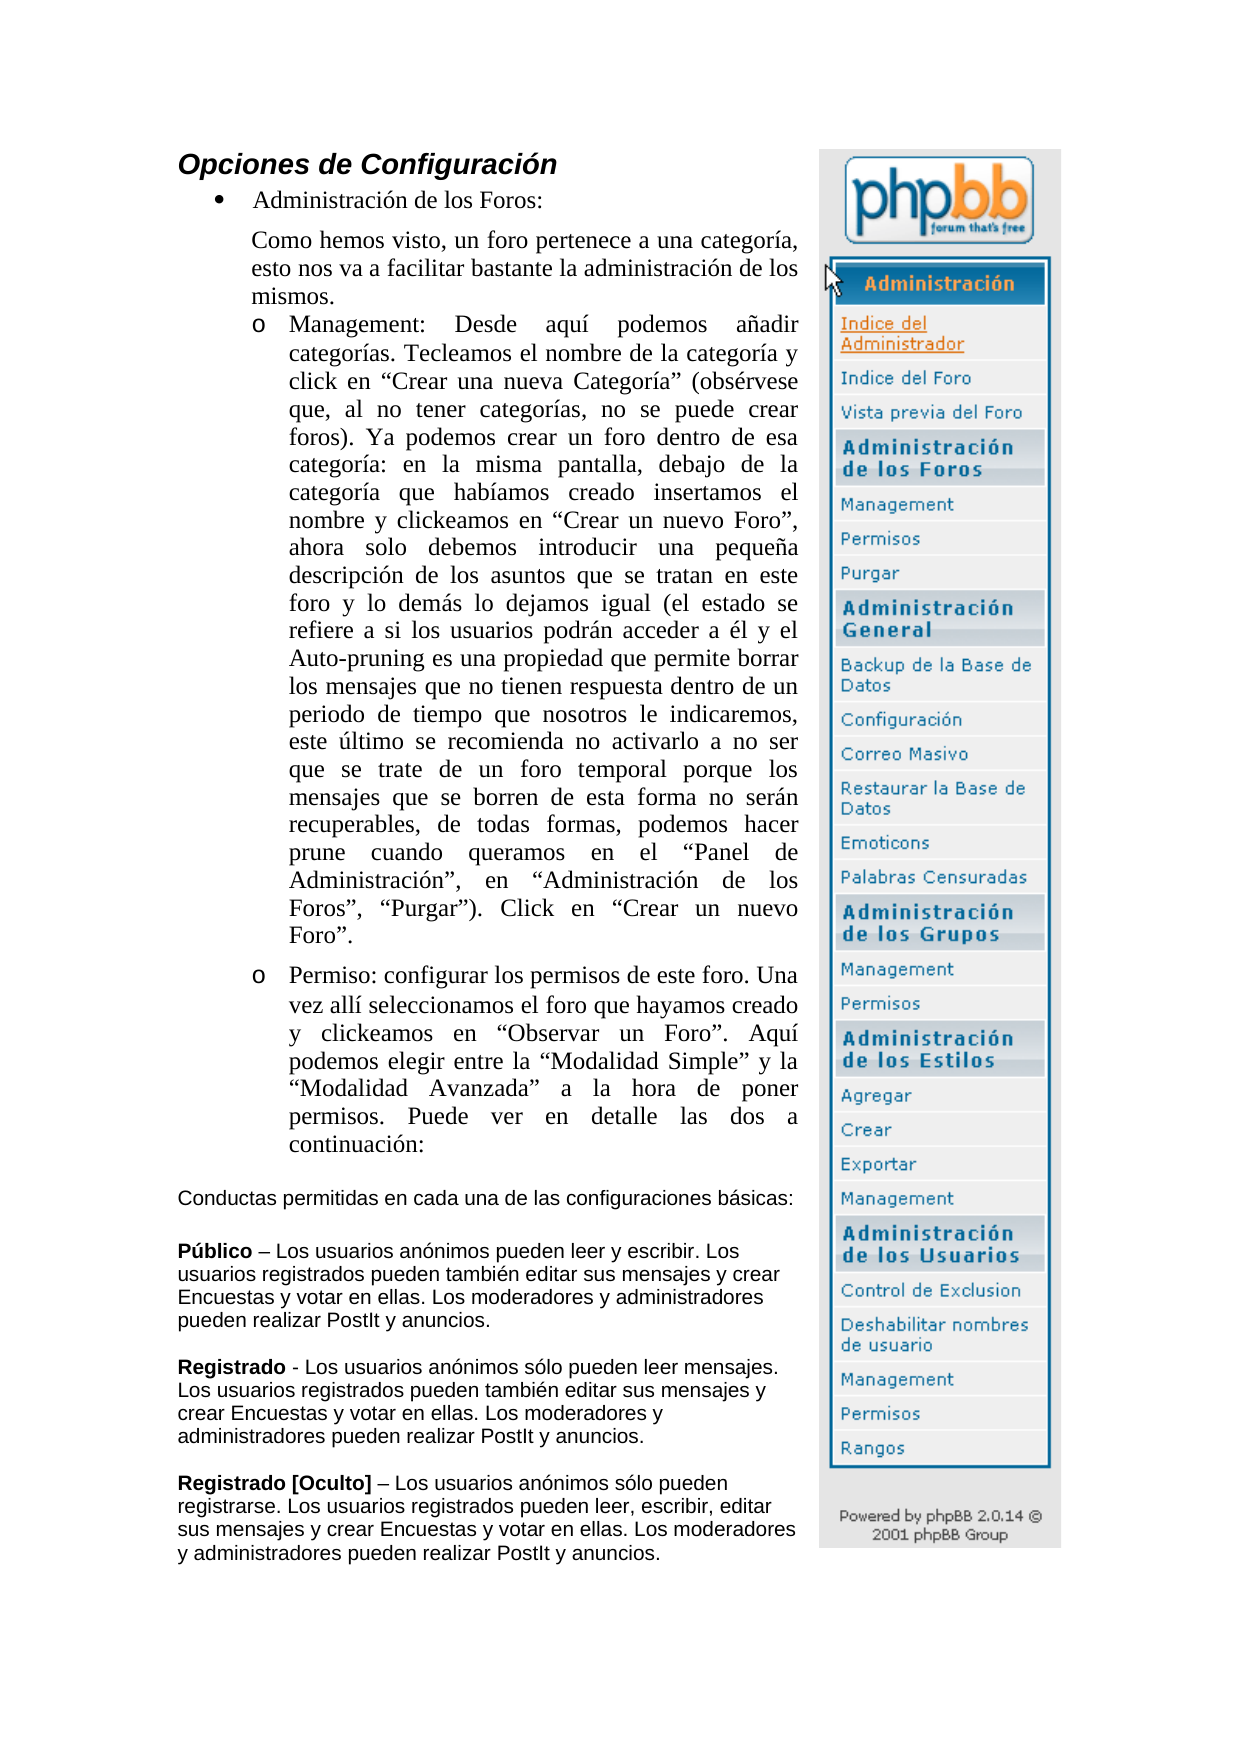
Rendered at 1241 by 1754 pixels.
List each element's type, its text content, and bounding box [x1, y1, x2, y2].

text Como hemos visto, un foro pertenece a una categoría, esto nos va a facilitar bastante la administración de los mismos. [251, 227, 818, 310]
list Management: Desde aquí podemos añadir categorías. Tecleamos el nombre de la categoría y click en “Crear una nueva Categoría” (obsérvese que, al no tener categorías, no se puede crear foros). Ya podemos crear un foro dentro de esa categoría: en la misma pantalla, debajo de la categoría que habíamos creado insertamos el nombre y clickeamos en “Crear un nuevo Foro”, ahora solo debemos introducir una pequeña descripción de los asuntos que se tratan en este foro y lo demás lo dejamos igual (el estado se refiere a si los usuarios podrán acceder a él y el Auto-pruning es una propiedad que permite borrar los mensajes que no tienen respuesta dentro de un periodo de tiempo que nosotros le indicaremos, este último se recomienda no activarlo a no ser que se trate de un foro temporal porque los mensajes que se borren de esta forma no serán recuperables, de todas formas, podemos hacer prune cuando queramos en el “Panel de Administración”, en “Administración de los Foros”, “Purgar”). Click en “Crear un nuevo Foro”. [251, 310, 818, 949]
list Administración de los Foros: [215, 186, 818, 214]
list Permiso: configurar los permisos de este foro. Una vez allí seleccionamos el foro que hayamos creado y clickeamos en “Observar un Foro”. Aquí podemos elegir entre la “Modalidad Simple” y la “Modalidad Avanzada” a la hora de poner permisos. Puede ver en detalle las dos a continuación: [251, 962, 818, 1158]
text Conductas permitidas en cada una de las configuraciones básicas: [177, 1187, 818, 1210]
subtitle Opciones de Configuración [177, 148, 1063, 1549]
picture [819, 149, 1062, 1548]
text Público – Los usuarios anónimos pueden leer y escribir. Los usuarios registrados pueden también editar sus mensajes y crear Encuestas y votar en ellas. Los moderadores y administradores pueden realizar PostIt y anuncios. Registrado - Los usuarios anónimos sólo pueden leer mensajes. Los usuarios registrados pueden también editar sus mensajes y crear Encuestas y votar en ellas. Los moderadores y administradores pueden realizar PostIt y anuncios. Registrado [Oculto] – Los usuarios anónimos sólo pueden registrarse. Los usuarios registrados pueden leer, escribir, editar sus mensajes y crear Encuestas y votar en ellas. Los moderadores y administradores pueden realizar PostIt y anuncios. [177, 1239, 1063, 1588]
